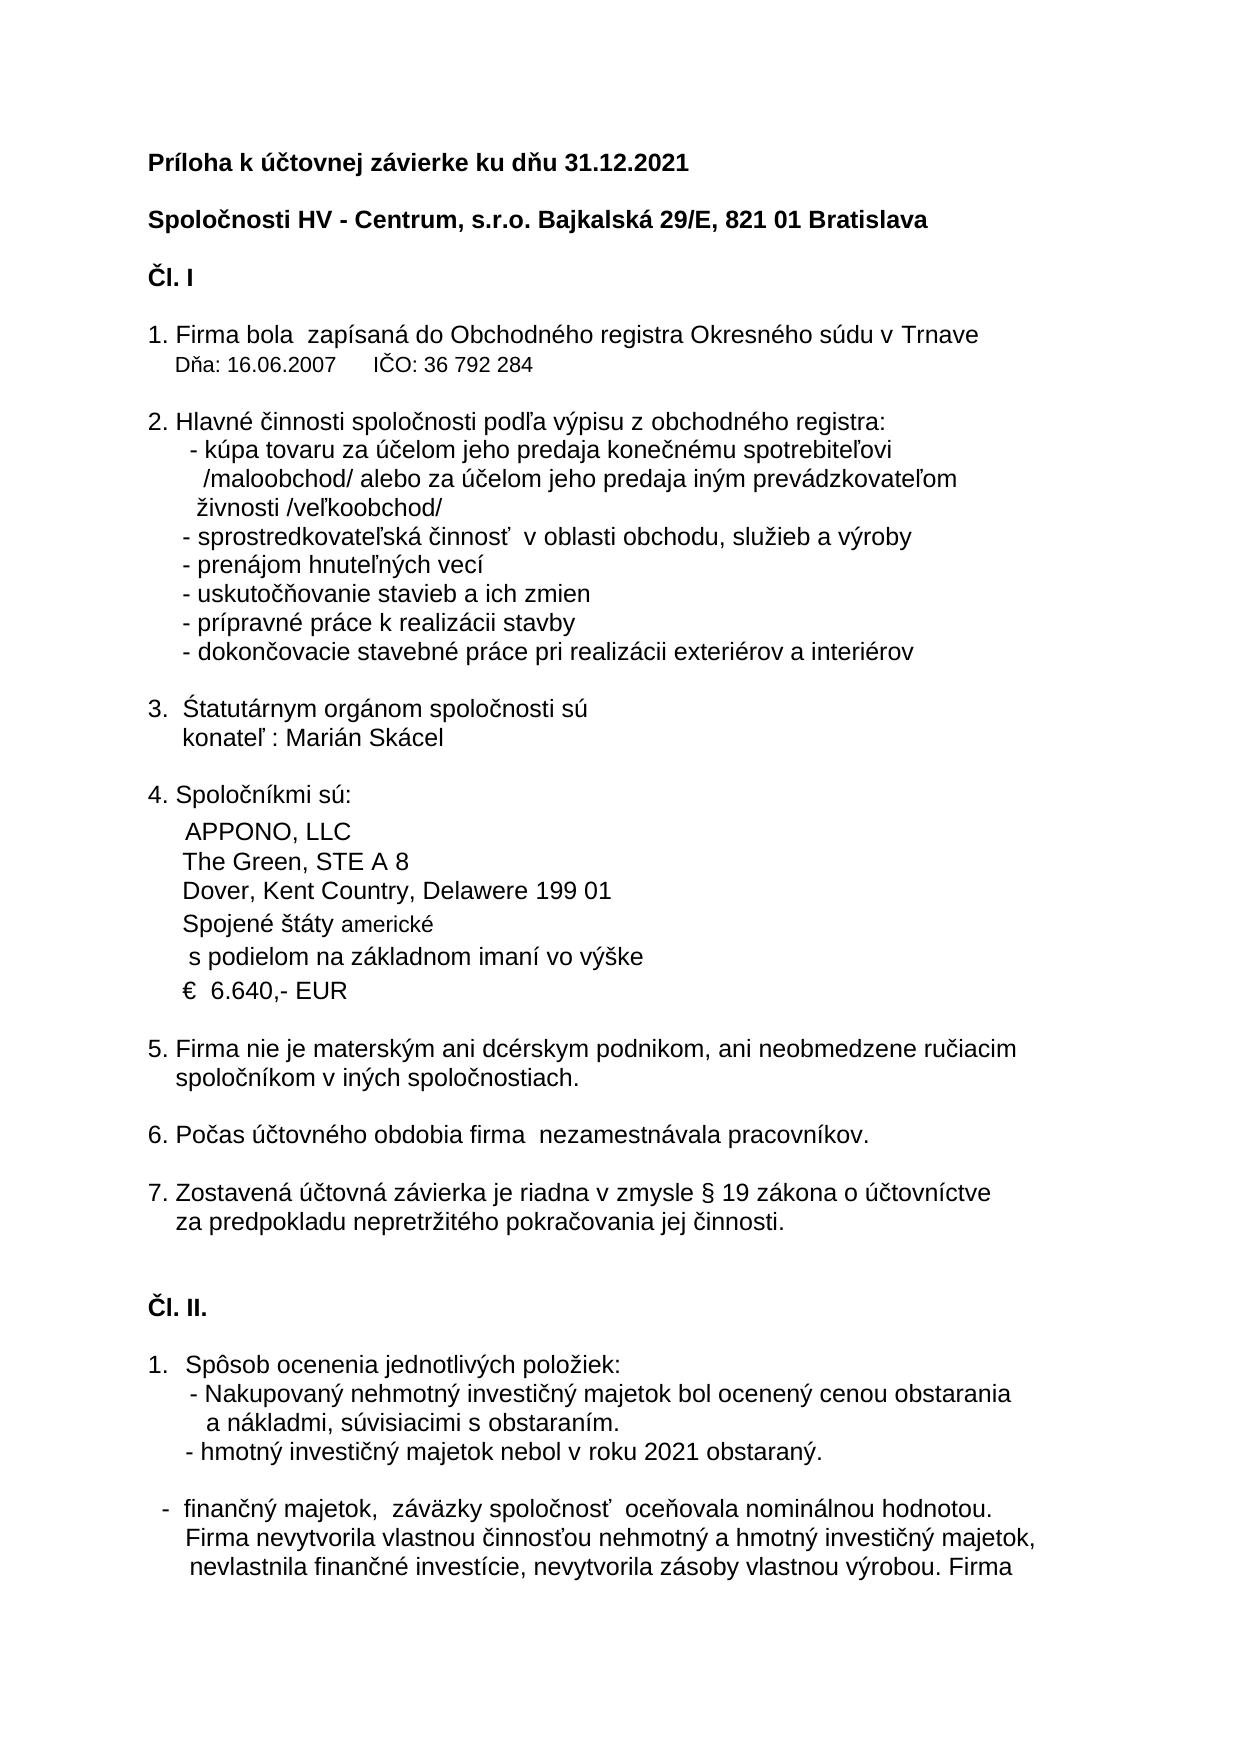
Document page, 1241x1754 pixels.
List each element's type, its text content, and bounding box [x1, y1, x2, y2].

text /maloobchod/ alebo za účelom jeho predaja iným prevádzkovateľom [148, 464, 1122, 493]
text s podielom na základnom imaní vo výške [148, 938, 1122, 972]
text Príloha k účtovnej závierke ku dňu 31.12.2021 [148, 148, 1122, 176]
text 7. Zostavená účtovná závierka je riadna v zmysle § 19 zákona o účtovníctve [148, 1178, 1122, 1207]
text 6. Počas účtovného obdobia firma nezamestnávala pracovníkov. [148, 1121, 1122, 1149]
text živnosti /veľkoobchod/ [148, 493, 1122, 521]
text nevlastnila finančné investície, nevytvorila zásoby vlastnou výrobou. Firma [148, 1552, 1122, 1581]
text za predpokladu nepretržitého pokračovania jej činnosti. [148, 1207, 1122, 1236]
text 3. Śtatutárnym orgánom spoločnosti sú [148, 694, 1122, 723]
text Firma nevytvorila vlastnou činnosťou nehmotný a hmotný investičný majetok, [185, 1523, 1122, 1552]
text - Nakupovaný nehmotný investičný majetok bol ocenený cenou obstarania [148, 1379, 1122, 1408]
text Čl. I [148, 263, 1122, 291]
text spoločníkom v iných spoločnostiach. [148, 1063, 1122, 1092]
text Spoločnosti HV - Centrum, s.r.o. Bajkalská 29/E, 821 01 Bratislava [148, 205, 1122, 234]
text konateľ : Marián Skácel [148, 723, 1122, 751]
text - kúpa tovaru za účelom jeho predaja konečnému spotrebiteľovi [148, 435, 1122, 464]
text 4. Spoločníkmi sú: [148, 780, 1122, 809]
text 5. Firma nie je materským ani dcérskym podnikom, ani neobmedzene ručiacim [148, 1034, 1122, 1063]
text - prípravné práce k realizácii stavby [182, 608, 1122, 636]
text 2. Hlavné činnosti spoločnosti podľa výpisu z obchodného registra: [148, 406, 1122, 435]
text APPONO, LLC The Green, STE A 8 Dover, Kent Country, Delawere 199 01 Spojené štáty americké [148, 809, 1122, 938]
text 1. Firma bola zapísaná do Obchodného registra Okresného súdu v Trnave [148, 320, 1122, 349]
text Dňa: 16.06.2007 IČO: 36 792 284 [148, 349, 1122, 378]
text - prenájom hnuteľných vecí [182, 550, 1122, 579]
text - dokončovacie stavebné práce pri realizácii exteriérov a interiérov [148, 636, 1122, 665]
text - uskutočňovanie stavieb a ich zmien [182, 579, 1122, 608]
text a nákladmi, súvisiacimi s obstaraním. [185, 1408, 1122, 1437]
text - hmotný investičný majetok nebol v roku 2021 obstaraný. [185, 1437, 1122, 1466]
text - finančný majetok, záväzky spoločnosť oceňovala nominálnou hodnotou. [148, 1494, 1122, 1523]
list Spôsob ocenenia jednotlivých položiek: [148, 1351, 1122, 1379]
text € 6.640,- EUR [148, 972, 1122, 1006]
text Čl. II. [148, 1293, 1122, 1322]
text - sprostredkovateľská činnosť v oblasti obchodu, služieb a výroby [148, 521, 1122, 550]
